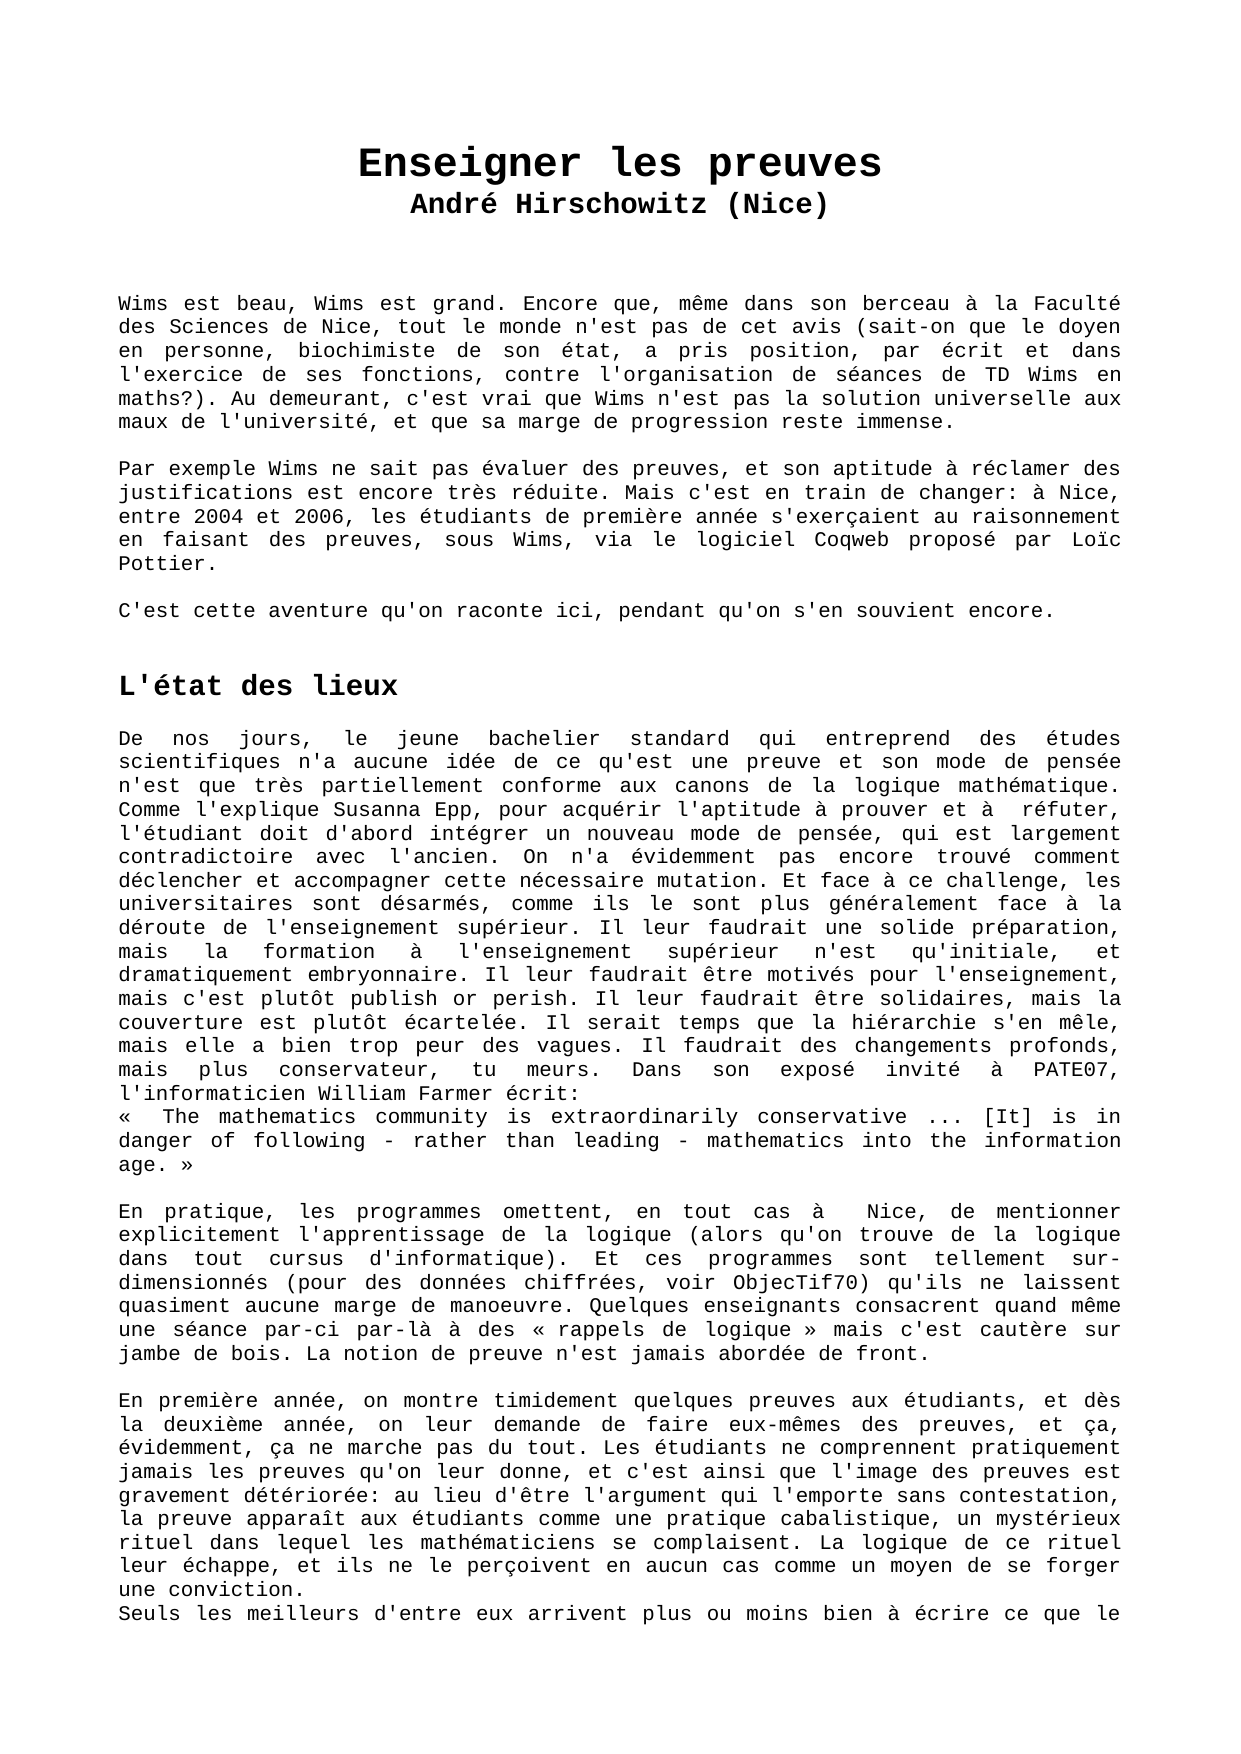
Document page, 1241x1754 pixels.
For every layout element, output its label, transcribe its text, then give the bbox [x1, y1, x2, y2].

text En pratique, les programmes omettent, en tout cas à Nice, de mentionner explicitement l'apprentissage de la logique (alors qu'on trouve de la logique dans tout cursus d'informatique). Et ces programmes sont tellement sur-dimensionnés (pour des données chiffrées, voir ObjecTif70) qu'ils ne laissent quasiment aucune marge de manoeuvre. Quelques enseignants consacrent quand même une séance par-ci par-là à des « rappels de logique » mais c'est cautère sur jambe de bois. La notion de preuve n'est jamais abordée de front. [118, 1201, 1122, 1366]
text Wims est beau, Wims est grand. Encore que, même dans son berceau à la Faculté des Sciences de Nice, tout le monde n'est pas de cet avis (sait-on que le doyen en personne, biochimiste de son état, a pris position, par écrit et dans l'exercice de ses fonctions, contre l'organisation de séances de TD Wims en maths?). Au demeurant, c'est vrai que Wims n'est pas la solution universelle aux maux de l'université, et que sa marge de progression reste immense. [118, 293, 1122, 435]
text André Hirschowitz (Nice) [118, 189, 1122, 222]
text « The mathematics community is extraordinarily conservative ... [It] is in danger of following - rather than leading - mathematics into the information age. » [118, 1106, 1122, 1177]
text En première année, on montre timidement quelques preuves aux étudiants, et dès la deuxième année, on leur demande de faire eux-mêmes des preuves, et ça, évidemment, ça ne marche pas du tout. Les étudiants ne comprennent pratiquement jamais les preuves qu'on leur donne, et c'est ainsi que l'image des preuves est gravement détériorée: au lieu d'être l'argument qui l'emporte sans contestation, la preuve apparaît aux étudiants comme une pratique cabalistique, un mystérieux rituel dans lequel les mathématiciens se complaisent. La logique de ce rituel leur échappe, et ils ne le perçoivent en aucun cas comme un moyen de se forger une conviction. [118, 1390, 1122, 1603]
text De nos jours, le jeune bachelier standard qui entreprend des études scientifiques n'a aucune idée de ce qu'est une preuve et son mode de pensée n'est que très partiellement conforme aux canons de la logique mathématique. Comme l'explique Susanna Epp, pour acquérir l'aptitude à prouver et à réfuter, l'étudiant doit d'abord intégrer un nouveau mode de pensée, qui est largement contradictoire avec l'ancien. On n'a évidemment pas encore trouvé comment déclencher et accompagner cette nécessaire mutation. Et face à ce challenge, les universitaires sont désarmés, comme ils le sont plus généralement face à la déroute de l'enseignement supérieur. Il leur faudrait une solide préparation, mais la formation à l'enseignement supérieur n'est qu'initiale, et dramatiquement embryonnaire. Il leur faudrait être motivés pour l'enseignement, mais c'est plutôt publish or perish. Il leur faudrait être solidaires, mais la couverture est plutôt écartelée. Il serait temps que la hiérarchie s'en mêle, mais elle a bien trop peur des vagues. Il faudrait des changements profonds, mais plus conservateur, tu meurs. Dans son exposé invité à PATE07, l'informaticien William Farmer écrit: [118, 728, 1122, 1106]
text Enseigner les preuves [118, 142, 1122, 189]
text L'état des lieux [118, 671, 1122, 704]
text Par exemple Wims ne sait pas évaluer des preuves, et son aptitude à réclamer des justifications est encore très réduite. Mais c'est en train de changer: à Nice, entre 2004 et 2006, les étudiants de première année s'exerçaient au raisonnement en faisant des preuves, sous Wims, via le logiciel Coqweb proposé par Loïc Pottier. [118, 458, 1122, 577]
text C'est cette aventure qu'on raconte ici, pendant qu'on s'en souvient encore. [118, 600, 1122, 624]
text Seuls les meilleurs d'entre eux arrivent plus ou moins bien à écrire ce que le [118, 1603, 1122, 1626]
